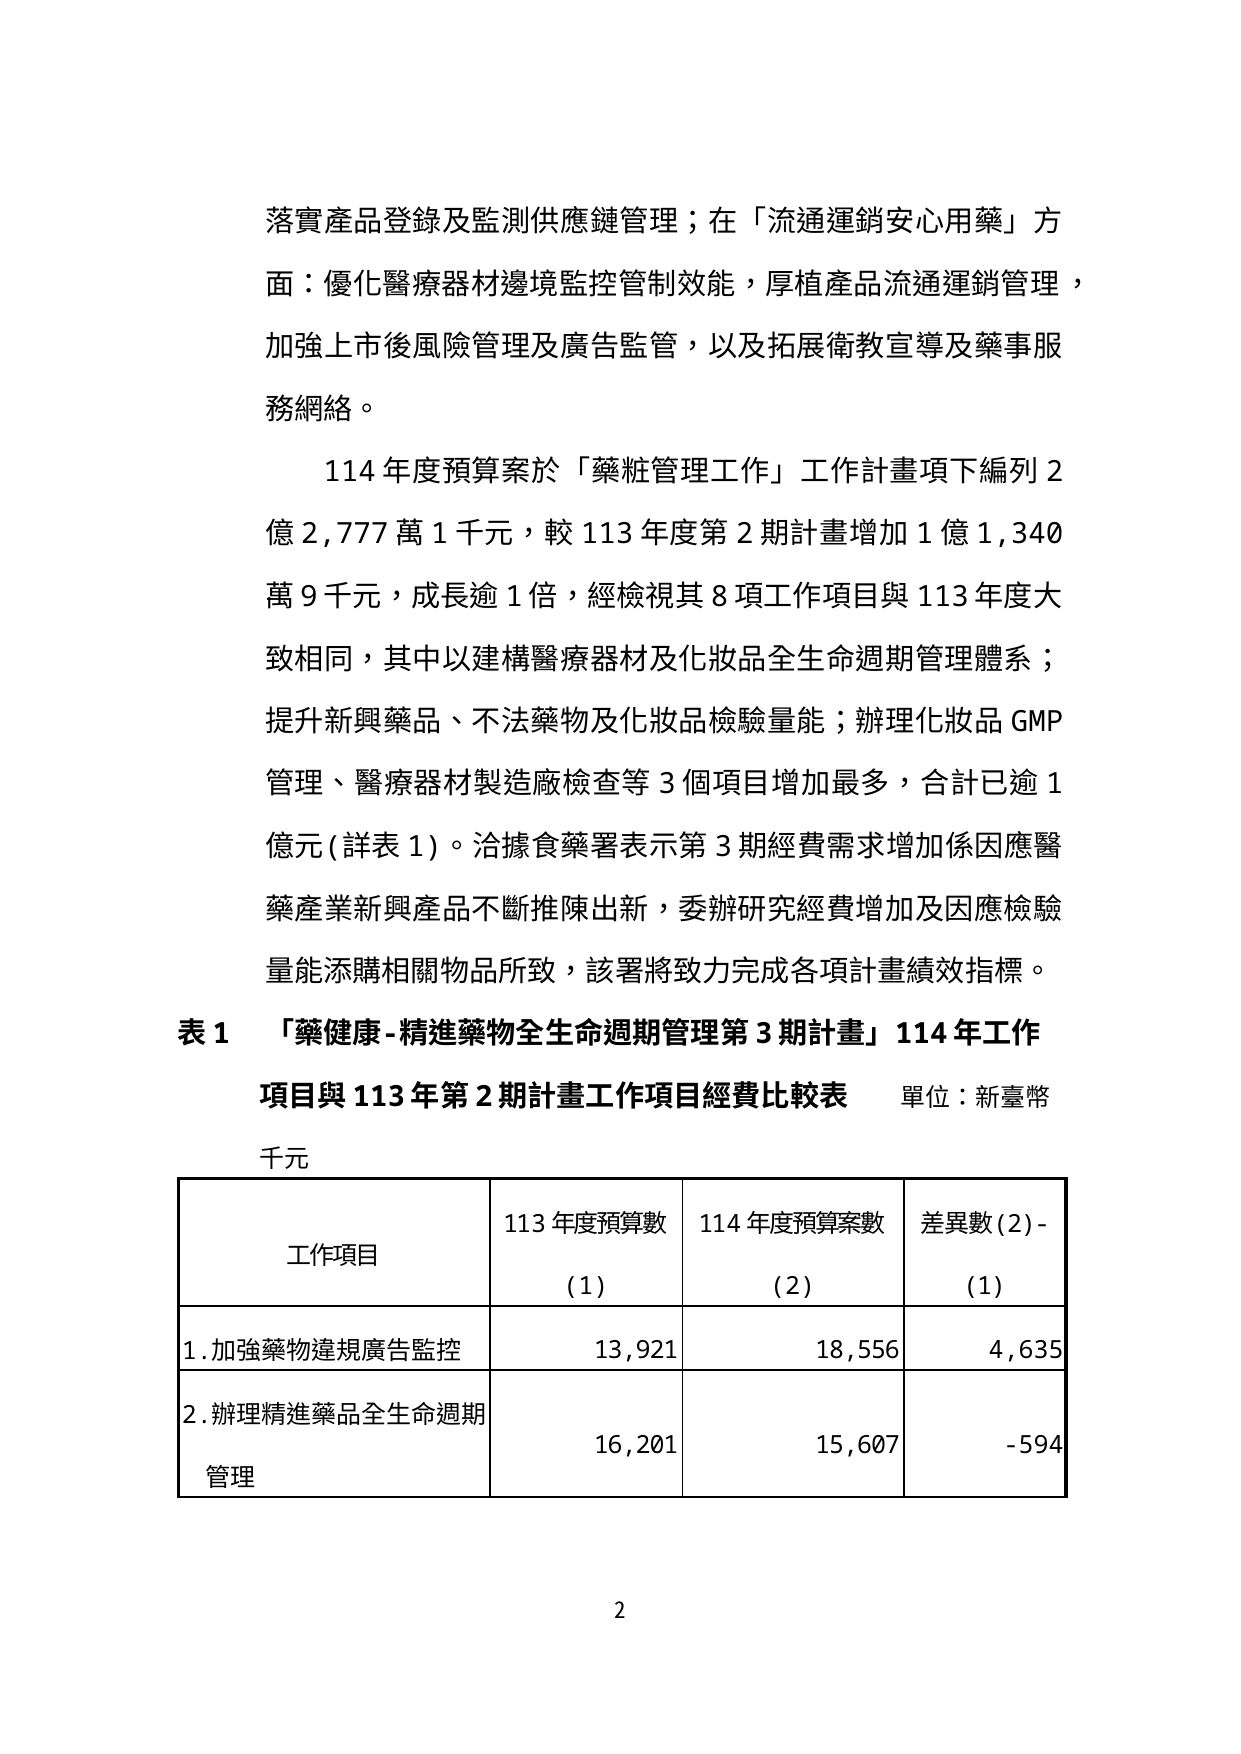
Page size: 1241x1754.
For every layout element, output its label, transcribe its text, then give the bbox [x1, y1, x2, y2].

table_cell -594 [905, 1371, 1064, 1496]
text 表1 「藥健康-精進藥物全生命週期管理第3期計畫」114年工作項目與113年第2期計畫工作項目經費比較表 單位：新臺幣千元 [177, 990, 1068, 1177]
table_cell 16,201 [491, 1371, 682, 1496]
table_cell 1.加強藥物違規廣告監控 [180, 1307, 489, 1369]
table_cell 18,556 [683, 1307, 903, 1369]
table_cell 2.辦理精進藥品全生命週期管理 [180, 1371, 489, 1496]
table_cell 4,635 [905, 1307, 1064, 1369]
table_header 工作項目 [180, 1180, 489, 1305]
table_header 差異數(2)-(1) [905, 1180, 1064, 1305]
text 第3期計畫目標著重於法規政策面「接軌國際法規優化」、產業環境面「領航產業卓越發展」及用藥流通面「流通運銷安心用藥」，實施內容包括於「接軌國際法規優化」方面：拓展國際合作及法規調和，深化醫藥法規諮詢輔導及審查作業；在「領航產業卓越發展」方面：完善產製品質管理及查核基礎，落實產品登錄及監測供應鏈管理；在「流通運銷安心用藥」方面：優化醫療器材邊境監控管制效能，厚植產品流通運銷管理，加強上市後風險管理及廣告監管，以及拓展衛教宣導及藥事服務網絡。 [265, 177, 1063, 427]
table_header 114年度預算案數(2) [683, 1180, 903, 1305]
table_header 113年度預算數(1) [491, 1180, 682, 1305]
text 114年度預算案於「藥粧管理工作」工作計畫項下編列2億2,777萬1千元，較113年度第2期計畫增加1億1,340萬9千元，成長逾1倍，經檢視其8項工作項目與113年度大致相同，其中以建構醫療器材及化妝品全生命週期管理體系；提升新興藥品、不法藥物及化妝品檢驗量能；辦理化妝品GMP管理、醫療器材製造廠檢查等3個項目增加最多，合計已逾1億元(詳表1)。洽據食藥署表示第3期經費需求增加係因應醫藥產業新興產品不斷推陳出新，委辦研究經費增加及因應檢驗量能添購相關物品所致，該署將致力完成各項計畫績效指標。 [265, 427, 1063, 990]
table_cell 13,921 [491, 1307, 682, 1369]
table_cell 15,607 [683, 1371, 903, 1496]
